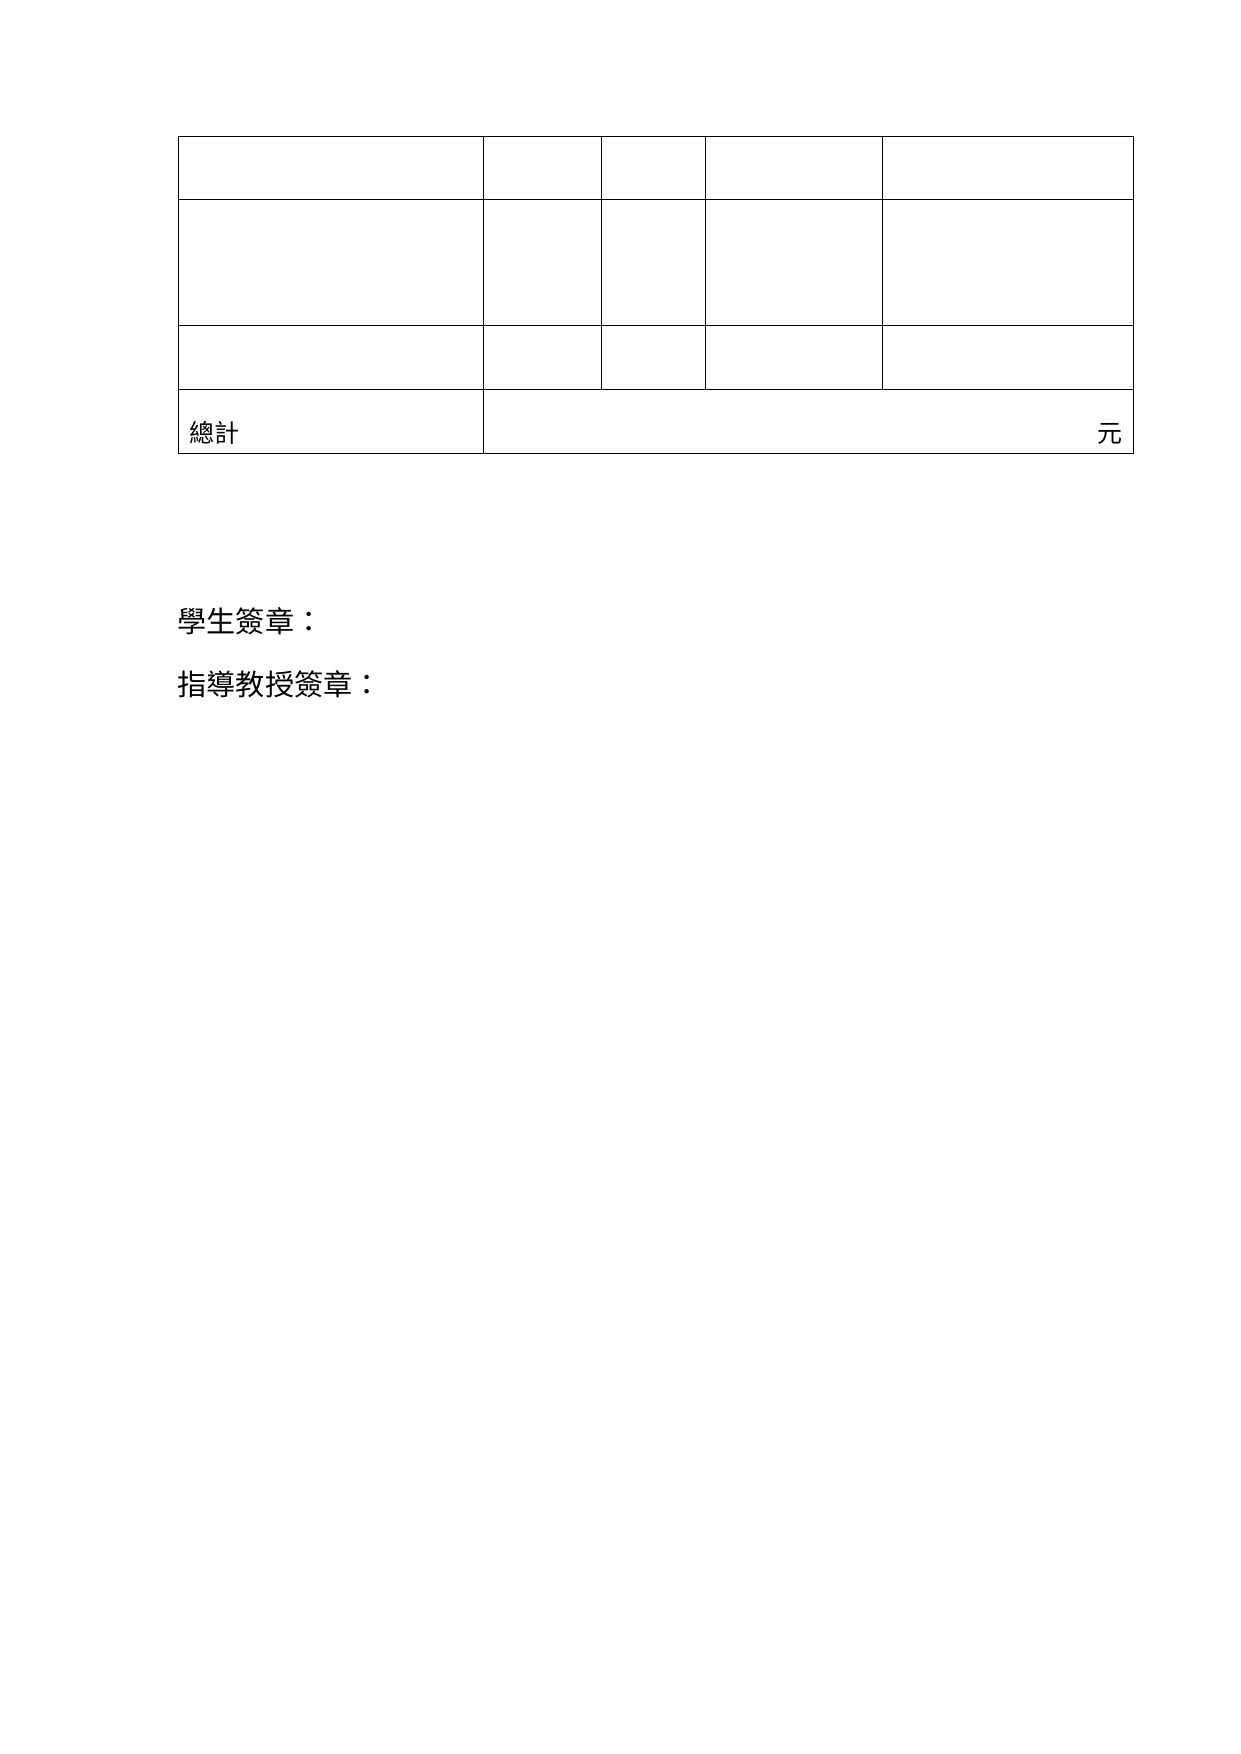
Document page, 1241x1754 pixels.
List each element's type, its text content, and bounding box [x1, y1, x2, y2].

table_cell 元 [484, 390, 1133, 452]
table_cell [706, 326, 882, 389]
table_cell [883, 326, 1133, 389]
table_cell [602, 326, 705, 389]
table_cell [484, 137, 601, 199]
table_cell [602, 200, 705, 325]
table_cell [484, 326, 601, 389]
table_cell [706, 200, 882, 325]
table_cell [883, 200, 1133, 325]
text 學生簽章： [177, 578, 1063, 641]
table_cell [602, 137, 705, 199]
table_cell [179, 200, 483, 325]
text 指導教授簽章： [177, 641, 1063, 703]
table_cell [883, 137, 1133, 199]
table_cell [179, 137, 483, 199]
table_cell 總計 [179, 390, 483, 452]
table_cell [484, 200, 601, 325]
table_cell [179, 326, 483, 389]
table_cell [706, 137, 882, 199]
